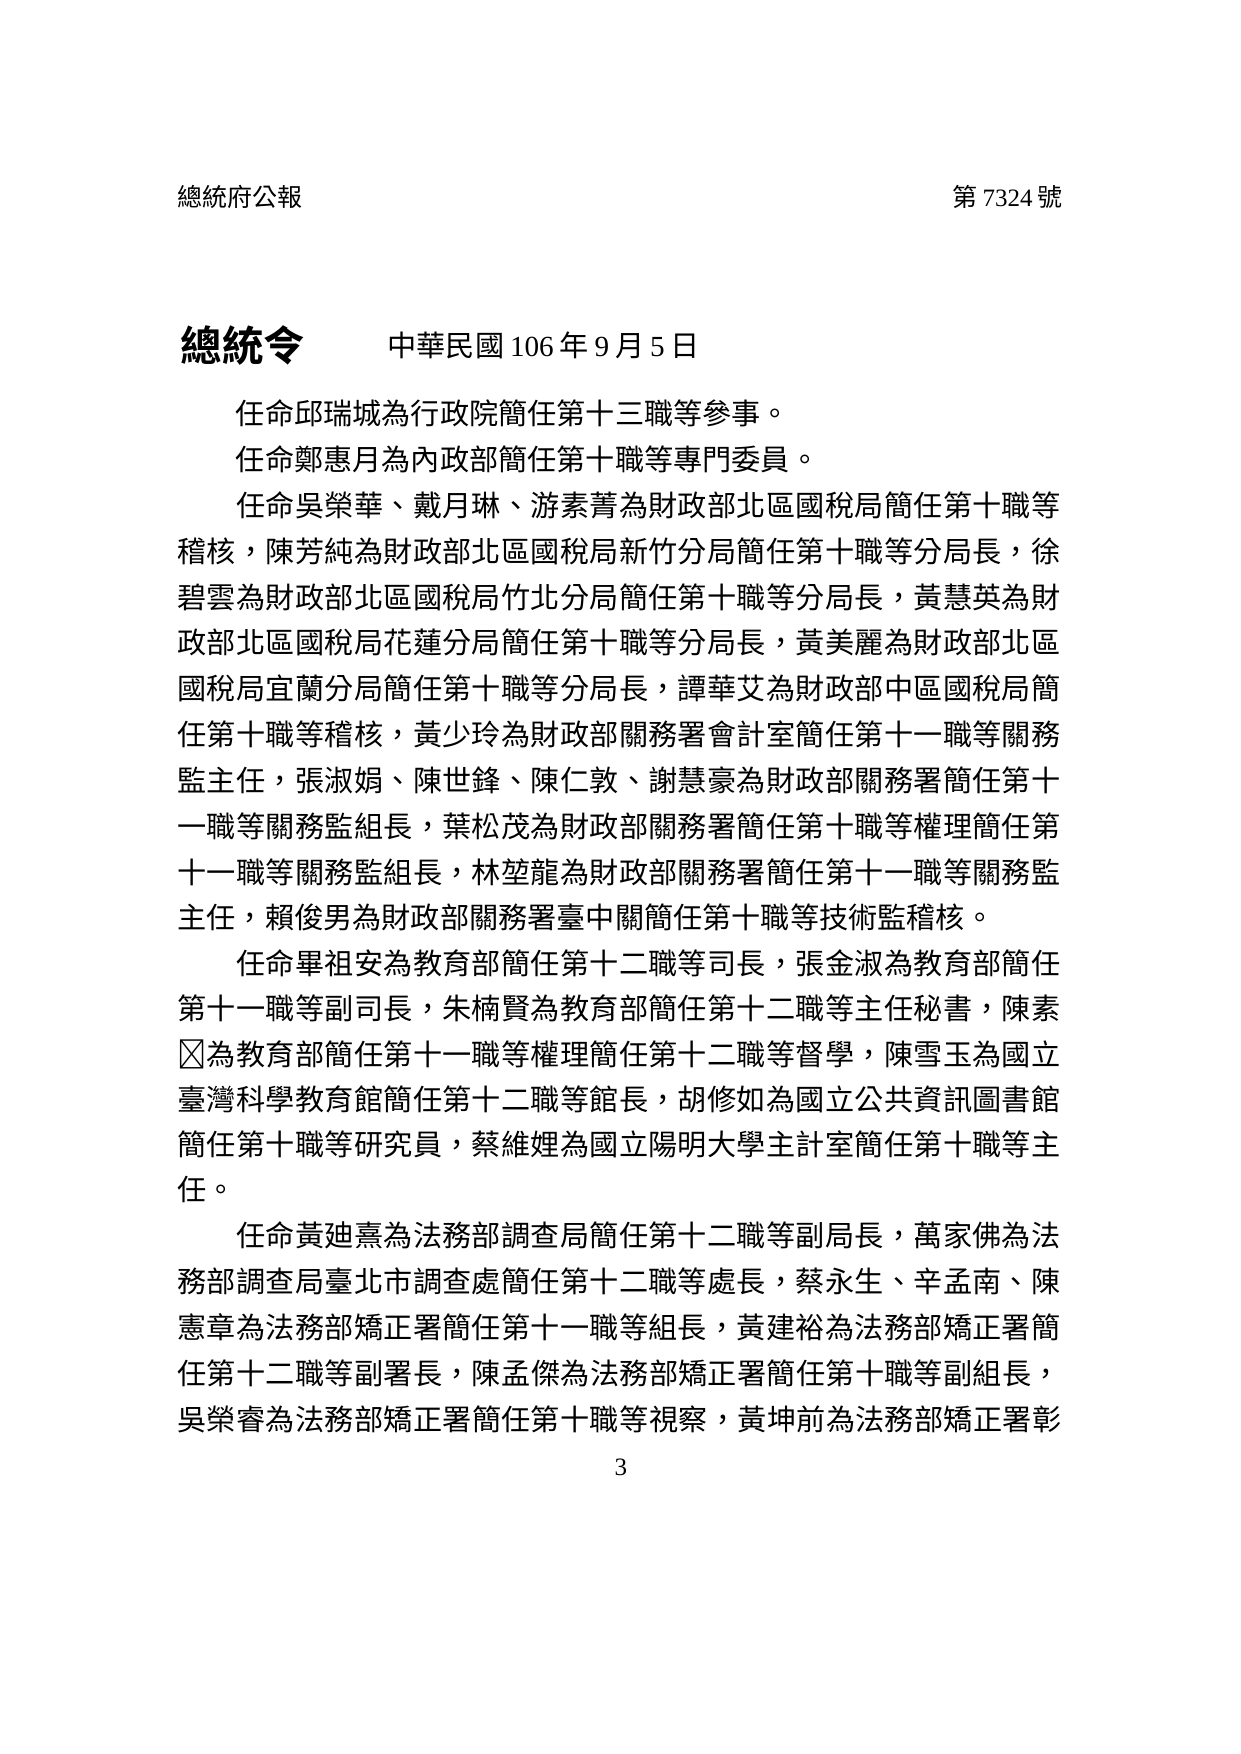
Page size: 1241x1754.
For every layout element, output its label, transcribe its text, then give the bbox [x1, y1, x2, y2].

text 任命邱瑞城為行政院簡任第十三職等參事。 [177, 388, 1064, 434]
text 任命吳榮華、戴月琳、游素菁為財政部北區國稅局簡任第十職等稽核，陳芳純為財政部北區國稅局新竹分局簡任第十職等分局長，徐碧雲為財政部北區國稅局竹北分局簡任第十職等分局長，黃慧英為財政部北區國稅局花蓮分局簡任第十職等分局長，黃美麗為財政部北區國稅局宜蘭分局簡任第十職等分局長，譚華艾為財政部中區國稅局簡任第十職等稽核，黃少玲為財政部關務署會計室簡任第十一職等關務監主任，張淑娟、陳世鋒、陳仁敦、謝慧豪為財政部關務署簡任第十一職等關務監組長，葉松茂為財政部關務署簡任第十職等權理簡任第十一職等關務監組長，林堃龍為財政部關務署簡任第十一職等關務監主任，賴俊男為財政部關務署臺中關簡任第十職等技術監稽核。 [177, 480, 1064, 938]
table_header 中華民國106年9月5日 [384, 299, 880, 388]
text 任命黃廸熹為法務部調查局簡任第十二職等副局長，萬家佛為法務部調查局臺北市調查處簡任第十二職等處長，蔡永生、辛孟南、陳憲章為法務部矯正署簡任第十一職等組長，黃建裕為法務部矯正署簡任第十二職等副署長，陳孟傑為法務部矯正署簡任第十職等副組長，吳榮睿為法務部矯正署簡任第十職等視察，黃坤前為法務部矯正署彰 [177, 1210, 1064, 1439]
text 任命畢祖安為教育部簡任第十二職等司長，張金淑為教育部簡任第十一職等副司長，朱楠賢為教育部簡任第十二職等主任秘書，陳素為教育部簡任第十一職等權理簡任第十二職等督學，陳雪玉為國立臺灣科學教育館簡任第十二職等館長，胡修如為國立公共資訊圖書館簡任第十職等研究員，蔡維娌為國立陽明大學主計室簡任第十職等主任。 [177, 938, 1064, 1210]
text 任命鄭惠月為內政部簡任第十職等專門委員。 [177, 434, 1064, 480]
table_header 總統令 [177, 299, 384, 388]
